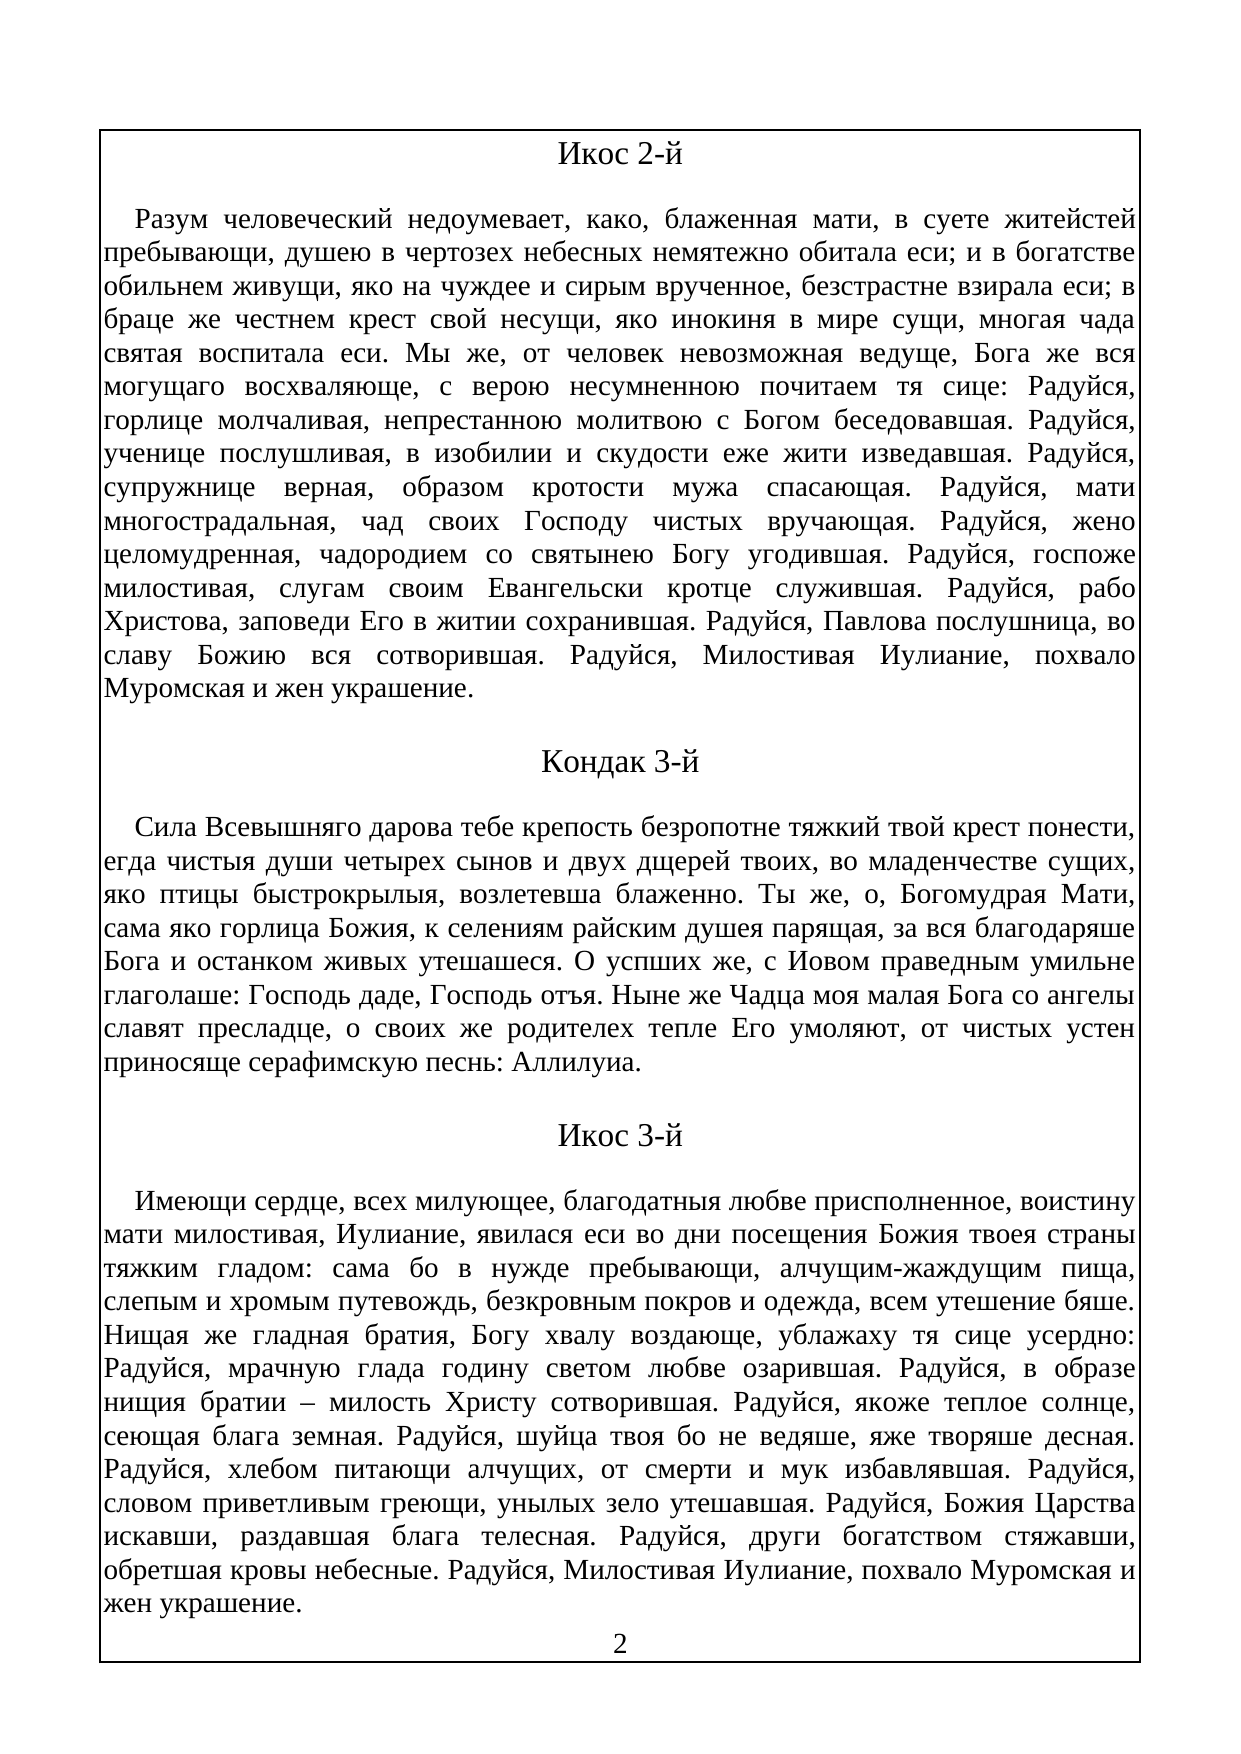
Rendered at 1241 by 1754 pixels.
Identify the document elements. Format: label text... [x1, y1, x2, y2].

text Разум человеческий недоумевает, како, блаженная мати, в суете житейстей пребывающи, душею в чертозех небесных немятежно обитала еси; и в богатстве обильнем живущи, яко на чуждее и сирым врученное, безстрастне взирала еси; в браце же честнем крест свой несущи, яко инокиня в мире сущи, многая чада святая воспитала еси. Мы же, от человек невозможная ведуще, Бога же вся могущаго восхваляюще, с верою несумненною почитаем тя сице: Радуйся, горлице молчаливая, непрестанною молитвою с Богом беседовавшая. Радуйся, ученице послушливая, в изобилии и скудости еже жити изведавшая. Радуйся, супружнице верная, образом кротости мужа спасающая. Радуйся, мати многострадальная, чад своих Господу чистых вручающая. Радуйся, жено целомудренная, чадородием со святынею Богу угодившая. Радуйся, госпоже милостивая, слугам своим Евангельски кротце служившая. Радуйся, рабо Христова, заповеди Его в житии сохранившая. Радуйся, Павлова послушница, во славу Божию вся сотворившая. Радуйся, Милостивая Иулиание, похвало Муромская и жен украшение. [103, 201, 1137, 704]
subtitle Икос 2-й [103, 133, 1137, 171]
subtitle Кондак 3-й [103, 741, 1137, 780]
text Сила Всевышняго дарова тебе крепость безропотне тяжкий твой крест понести, егда чистыя души четырех сынов и двух дщерей твоих, во младенчестве сущих, яко птицы быстрокрылыя, возлетевша блаженно. Ты же, о, Богомудрая Мати, сама яко горлица Божия, к селениям райским душея парящая, за вся благодаряше Бога и останком живых утешашеся. О успших же, с Иовом праведным умильне глаголаше: Господь даде, Господь отъя. Ныне же Чадца моя малая Бога со ангелы славят пресладце, о своих же родителех тепле Его умоляют, от чистых устен приносяще серафимскую песнь: Аллилуиа. [103, 809, 1137, 1077]
text Имеющи сердце, всех милующее, благодатныя любве присполненное, воистину мати милостивая, Иулиание, явилася еси во дни посещения Божия твоея страны тяжким гладом: сама бо в нужде пребывающи, алчущим-жаждущим пища, слепым и хромым путевождь, безкровным покров и одежда, всем утешение бяше. Нищая же гладная братия, Богу хвалу воздающе, ублажаху тя сице усердно: Радуйся, мрачную глада годину светом любве озарившая. Радуйся, в образе нищия братии – милость Христу сотворившая. Радуйся, якоже теплое солнце, сеющая блага земная. Радуйся, шуйца твоя бо не ведяше, яже творяше десная. Радуйся, хлебом питающи алчущих, от смерти и мук избавлявшая. Радуйся, словом приветливым греющи, унылых зело утешавшая. Радуйся, Божия Царства искавши, раздавшая блага телесная. Радуйся, други богатством стяжавши, обретшая кровы небесные. Радуйся, Милостивая Иулиание, похвало Муромская и жен украшение. [103, 1183, 1137, 1619]
subtitle Икос 3-й [103, 1115, 1137, 1153]
